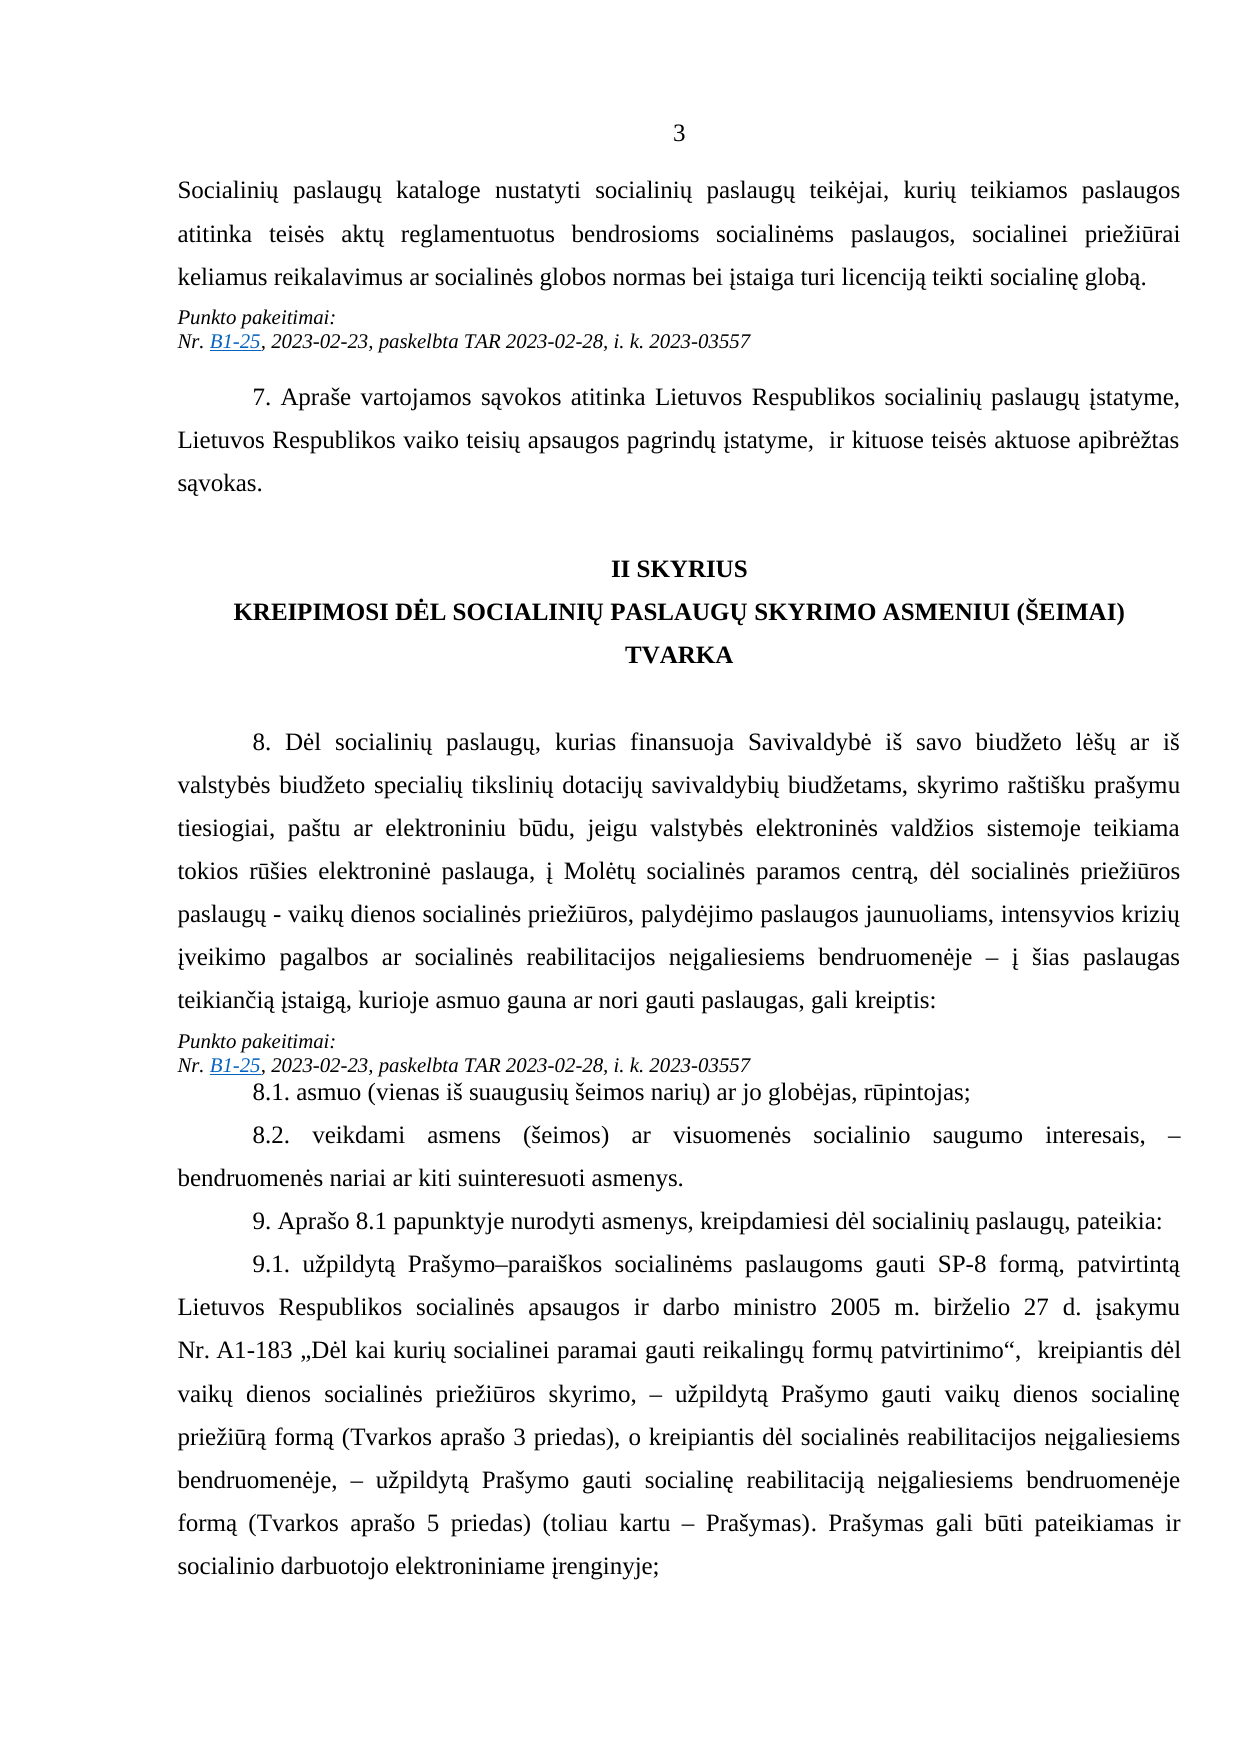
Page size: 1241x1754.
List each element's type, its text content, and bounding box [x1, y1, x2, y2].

text Socialinių paslaugų kataloge nustatyti socialinių paslaugų teikėjai, kurių teikiamos paslaugos atitinka teisės aktų reglamentuotus bendrosioms socialinėms paslaugos, socialinei priežiūrai keliamus reikalavimus ar socialinės globos normas bei įstaiga turi licenciją teikti socialinę globą. [177, 176, 1181, 291]
text 8. Dėl socialinių paslaugų, kurias finansuoja Savivaldybė iš savo biudžeto lėšų ar iš valstybės biudžeto specialių tikslinių dotacijų savivaldybių biudžetams, skyrimo raštišku prašymu tiesiogiai, paštu ar elektroniniu būdu, jeigu valstybės elektroninės valdžios sistemoje teikiama tokios rūšies elektroninė paslauga, į Molėtų socialinės paramos centrą, dėl socialinės priežiūros paslaugų - vaikų dienos socialinės priežiūros, palydėjimo paslaugos jaunuoliams, intensyvios krizių įveikimo pagalbos ar socialinės reabilitacijos neįgaliesiems bendruomenėje – į šias paslaugas teikiančią įstaigą, kurioje asmuo gauna ar nori gauti paslaugas, gali kreiptis: [177, 727, 1181, 1014]
text 9. Aprašo 8.1 papunktyje nurodyti asmenys, kreipdamiesi dėl socialinių paslaugų, pateikia: [177, 1206, 1181, 1235]
text Punkto pakeitimai: [177, 305, 1181, 329]
text II SKYRIUS [177, 554, 1181, 583]
text 8.1. asmuo (vienas iš suaugusių šeimos narių) ar jo globėjas, rūpintojas; [177, 1077, 1181, 1106]
text 7. Apraše vartojamos sąvokos atitinka Lietuvos Respublikos socialinių paslaugų įstatyme, Lietuvos Respublikos vaiko teisių apsaugos pagrindų įstatyme, ir kituose teisės aktuose apibrėžtas sąvokas. [177, 382, 1181, 497]
text 8.2. veikdami asmens (šeimos) ar visuomenės socialinio saugumo interesais, – bendruomenės nariai ar kiti suinteresuoti asmenys. [177, 1120, 1181, 1192]
text KREIPIMOSI DĖL SOCIALINIŲ PASLAUGŲ SKYRIMO ASMENIUI (ŠEIMAI) TVARKA [177, 597, 1181, 669]
text 9.1. užpildytą Prašymo–paraiškos socialinėms paslaugoms gauti SP-8 formą, patvirtintą Lietuvos Respublikos socialinės apsaugos ir darbo ministro 2005 m. birželio 27 d. įsakymu Nr. A1‑183 „Dėl kai kurių socialinei paramai gauti reikalingų formų patvirtinimo“, kreipiantis dėl vaikų dienos socialinės priežiūros skyrimo, – užpildytą Prašymo gauti vaikų dienos socialinę priežiūrą formą (Tvarkos aprašo 3 priedas), o kreipiantis dėl socialinės reabilitacijos neįgaliesiems bendruomenėje, – užpildytą Prašymo gauti socialinę reabilitaciją neįgaliesiems bendruomenėje formą (Tvarkos aprašo 5 priedas) (toliau kartu – Prašymas). Prašymas gali būti pateikiamas ir socialinio darbuotojo elektroniniame įrenginyje; [177, 1249, 1181, 1580]
text Nr. B1-25, 2023-02-23, paskelbta TAR 2023-02-28, i. k. 2023-03557 [177, 329, 1181, 353]
text Punkto pakeitimai: [177, 1029, 1181, 1053]
text Nr. B1-25, 2023-02-23, paskelbta TAR 2023-02-28, i. k. 2023-03557 [177, 1053, 1181, 1077]
